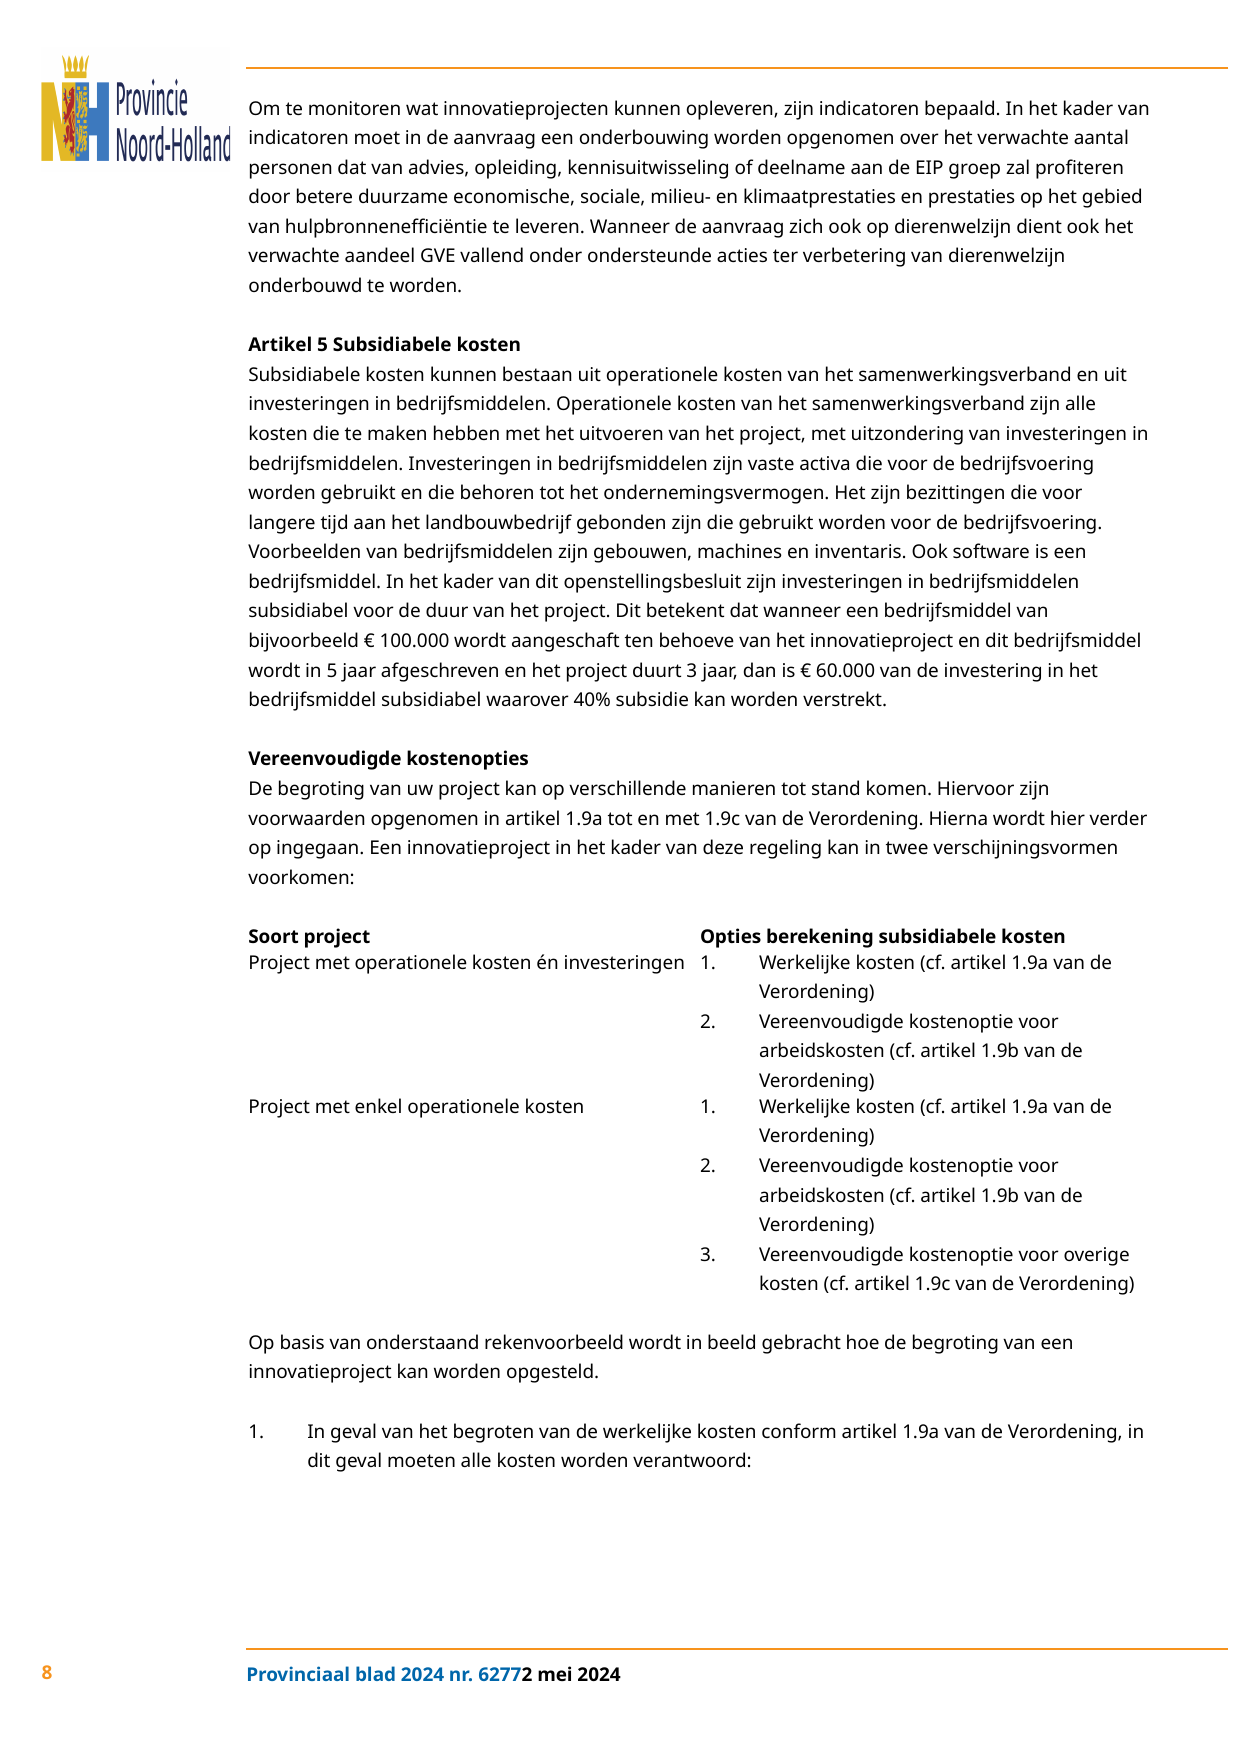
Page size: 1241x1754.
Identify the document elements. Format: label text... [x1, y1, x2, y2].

text Subsidiabele kosten kunnen bestaan uit operationele kosten van het samenwerkingsverband en uit investeringen in bedrijfsmiddelen. Operationele kosten van het samenwerkingsverband zijn alle kosten die te maken hebben met het uitvoeren van het project, met uitzondering van investeringen in bedrijfsmiddelen. Investeringen in bedrijfsmiddelen zijn vaste activa die voor de bedrijfsvoering worden gebruikt en die behoren tot het ondernemingsvermogen. Het zijn bezittingen die voor langere tijd aan het landbouwbedrijf gebonden zijn die gebruikt worden voor de bedrijfsvoering. Voorbeelden van bedrijfsmiddelen zijn gebouwen, machines en inventaris. Ook software is een bedrijfsmiddel. In het kader van dit openstellingsbesluit zijn investeringen in bedrijfsmiddelen subsidiabel voor de duur van het project. Dit betekent dat wanneer een bedrijfsmiddel van bijvoorbeeld € 100.000 wordt aangeschaft ten behoeve van het innovatieproject en dit bedrijfsmiddel wordt in 5 jaar afgeschreven en het project duurt 3 jaar, dan is € 60.000 van de investering in het bedrijfsmiddel subsidiabel waarover 40% subsidie kan worden verstrekt. [248, 361, 1152, 712]
table_header Opties berekening subsidiabele kosten [700, 923, 1152, 949]
text Op basis van onderstaand rekenvoorbeeld wordt in beeld gebracht hoe de begroting van een innovatieproject kan worden opgesteld. [248, 1329, 1152, 1384]
list In geval van het begroten van de werkelijke kosten conform artikel 1.9a van de Verordening, in dit geval moeten alle kosten worden verantwoord: [248, 1418, 1152, 1473]
table_header Soort project [248, 923, 700, 949]
text Artikel 5 Subsidiabele kosten [248, 331, 1152, 357]
table_cell Project met operationele kosten én investeringen [248, 949, 700, 1093]
text Vereenvoudigde kostenopties [248, 746, 1152, 771]
text Om te monitoren wat innovatieprojecten kunnen opleveren, zijn indicatoren bepaald. In het kader van indicatoren moet in de aanvraag een onderbouwing worden opgenomen over het verwachte aantal personen dat van advies, opleiding, kennisuitwisseling of deelname aan de EIP groep zal profiteren door betere duurzame economische, sociale, milieu- en klimaatprestaties en prestaties op het gebied van hulpbronnenefficiëntie te leveren. Wanneer de aanvraag zich ook op dierenwelzijn dient ook het verwachte aandeel GVE vallend onder ondersteunde acties ter verbetering van dierenwelzijn onderbouwd te worden. [248, 95, 1152, 298]
picture [41, 47, 231, 172]
table_cell Project met enkel operationele kosten [248, 1093, 700, 1296]
text De begroting van uw project kan op verschillende manieren tot stand komen. Hiervoor zijn voorwaarden opgenomen in artikel 1.9a tot en met 1.9c van de Verordening. Hierna wordt hier verder op ingegaan. Een innovatieproject in het kader van deze regeling kan in twee verschijningsvormen voorkomen: [248, 775, 1152, 890]
table_cell Werkelijke kosten (cf. artikel 1.9a van de Verordening) Vereenvoudigde kostenoptie voor arbeidskosten (cf. artikel 1.9b van de Verordening) [700, 949, 1152, 1093]
table_cell Werkelijke kosten (cf. artikel 1.9a van de Verordening) Vereenvoudigde kostenoptie voor arbeidskosten (cf. artikel 1.9b van de Verordening) Vereenvoudigde kostenoptie voor overige kosten (cf. artikel 1.9c van de Verordening) [700, 1093, 1152, 1296]
